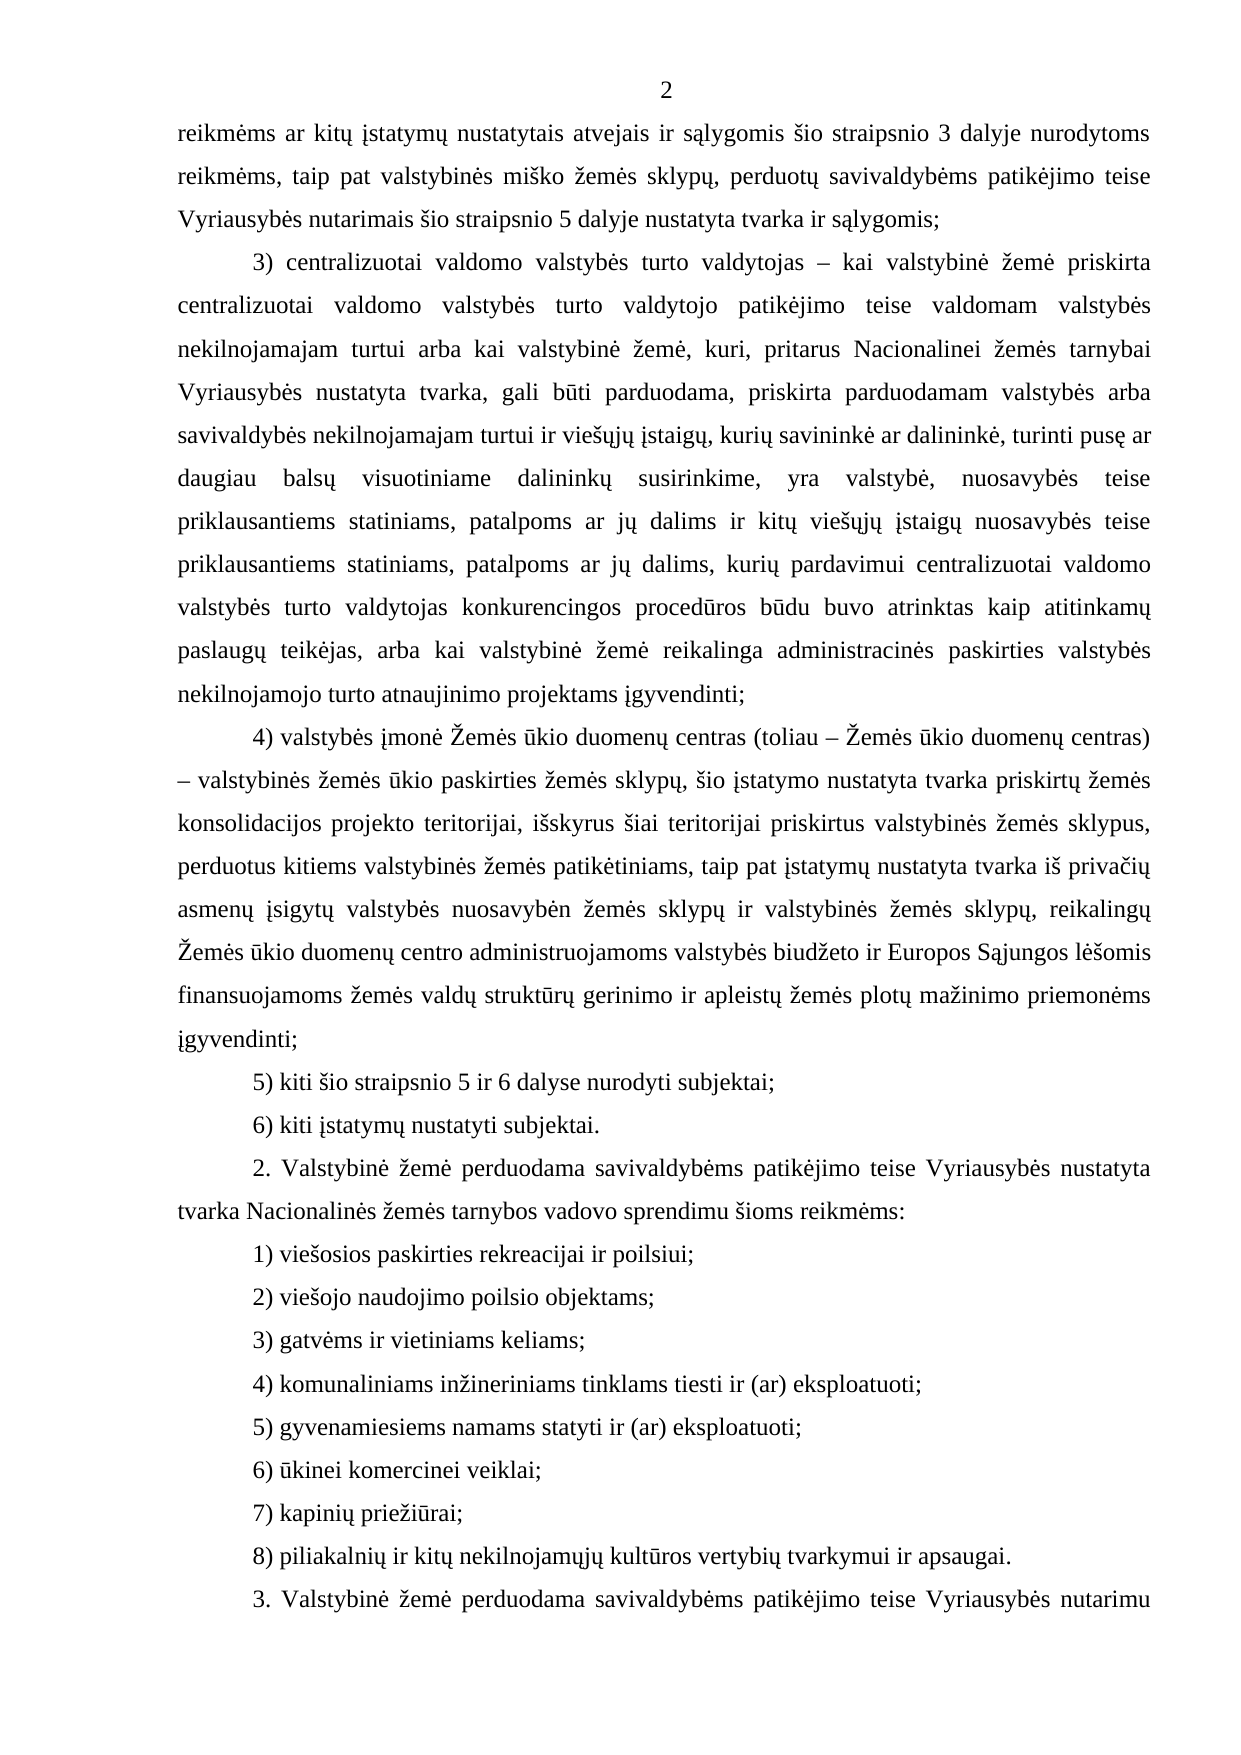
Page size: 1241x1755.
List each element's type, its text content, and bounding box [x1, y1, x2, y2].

text 3. Valstybinė žemė perduodama savivaldybėms patikėjimo teise Vyriausybės nutarimu [177, 1584, 1152, 1613]
text 4) valstybės įmonė Žemės ūkio duomenų centras (toliau – Žemės ūkio duomenų centras) – valstybinės žemės ūkio paskirties žemės sklypų, šio įstatymo nustatyta tvarka priskirtų žemės konsolidacijos projekto teritorijai, išskyrus šiai teritorijai priskirtus valstybinės žemės sklypus, perduotus kitiems valstybinės žemės patikėtiniams, taip pat įstatymų nustatyta tvarka iš privačių asmenų įsigytų valstybės nuosavybėn žemės sklypų ir valstybinės žemės sklypų, reikalingų Žemės ūkio duomenų centro administruojamoms valstybės biudžeto ir Europos Sąjungos lėšomis finansuojamoms žemės valdų struktūrų gerinimo ir apleistų žemės plotų mažinimo priemonėms įgyvendinti; [177, 722, 1152, 1052]
text 6) ūkinei komercinei veiklai; [177, 1455, 1152, 1484]
text 3) gatvėms ir vietiniams keliams; [177, 1326, 1152, 1354]
text 3) centralizuotai valdomo valstybės turto valdytojas – kai valstybinė žemė priskirta centralizuotai valdomo valstybės turto valdytojo patikėjimo teise valdomam valstybės nekilnojamajam turtui arba kai valstybinė žemė, kuri, pritarus Nacionalinei žemės tarnybai Vyriausybės nustatyta tvarka, gali būti parduodama, priskirta parduodamam valstybės arba savivaldybės nekilnojamajam turtui ir viešųjų įstaigų, kurių savininkė ar dalininkė, turinti pusę ar daugiau balsų visuotiniame dalininkų susirinkime, yra valstybė, nuosavybės teise priklausantiems statiniams, patalpoms ar jų dalims ir kitų viešųjų įstaigų nuosavybės teise priklausantiems statiniams, patalpoms ar jų dalims, kurių pardavimui centralizuotai valdomo valstybės turto valdytojas konkurencingos procedūros būdu buvo atrinktas kaip atitinkamų paslaugų teikėjas, arba kai valstybinė žemė reikalinga administracinės paskirties valstybės nekilnojamojo turto atnaujinimo projektams įgyvendinti; [177, 247, 1152, 707]
text 8) piliakalnių ir kitų nekilnojamųjų kultūros vertybių tvarkymui ir apsaugai. [177, 1541, 1152, 1570]
text 7) kapinių priežiūrai; [177, 1498, 1152, 1527]
text 5) kiti šio straipsnio 5 ir 6 dalyse nurodyti subjektai; [177, 1067, 1152, 1096]
text 6) kiti įstatymų nustatyti subjektai. [177, 1110, 1152, 1139]
text 2. Valstybinė žemė perduodama savivaldybėms patikėjimo teise Vyriausybės nustatyta tvarka Nacionalinės žemės tarnybos vadovo sprendimu šioms reikmėms: [177, 1153, 1152, 1225]
text 1) viešosios paskirties rekreacijai ir poilsiui; [177, 1239, 1152, 1268]
text 5) gyvenamiesiems namams statyti ir (ar) eksploatuoti; [177, 1412, 1152, 1441]
text 4) komunaliniams inžineriniams tinklams tiesti ir (ar) eksploatuoti; [177, 1369, 1152, 1397]
text reikmėms ar kitų įstatymų nustatytais atvejais ir sąlygomis šio straipsnio 3 dalyje nurodytoms reikmėms, taip pat valstybinės miško žemės sklypų, perduotų savivaldybėms patikėjimo teise Vyriausybės nutarimais šio straipsnio 5 dalyje nustatyta tvarka ir sąlygomis; [177, 118, 1152, 233]
text 2) viešojo naudojimo poilsio objektams; [177, 1282, 1152, 1311]
